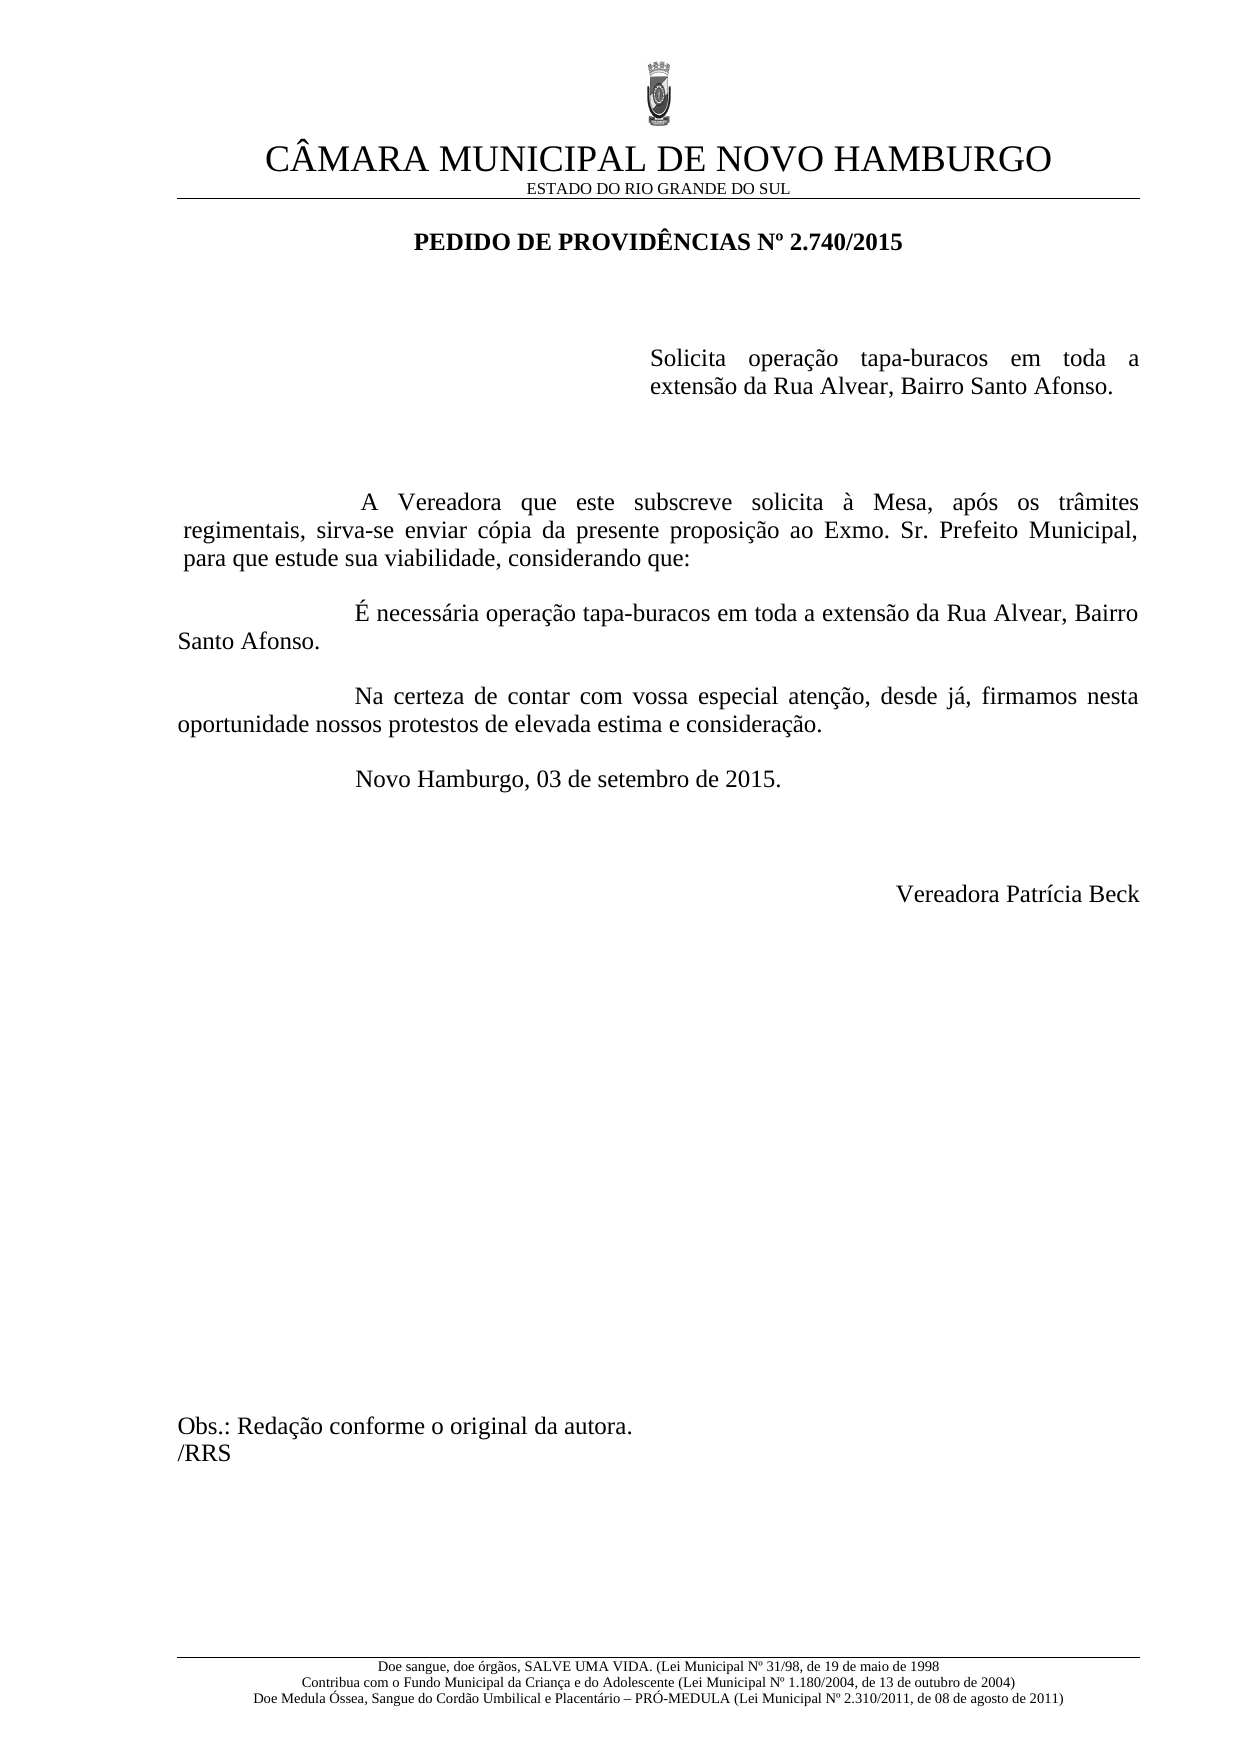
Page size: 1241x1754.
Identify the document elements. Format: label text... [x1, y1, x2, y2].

text A Vereadora que este subscreve solicita à Mesa, após os trâmites regimentais, sirva-se enviar cópia da presente proposição ao Exmo. Sr. Prefeito Municipal, para que estude sua viabilidade, considerando que: [183, 488, 1140, 572]
text Vereadora Patrícia Beck [177, 880, 1140, 908]
text Obs.: Redação conforme o original da autora. [177, 1412, 1140, 1439]
text /RRS [177, 1439, 1140, 1467]
text Na certeza de contar com vossa especial atenção, desde já, firmamos nesta oportunidade nossos protestos de elevada estima e consideração. [177, 682, 1140, 738]
text PEDIDO DE PROVIDÊNCIAS Nº 2.740/2015 [177, 228, 1140, 256]
list Solicita operação tapa-buracos em toda a extensão da Rua Alvear, Bairro Santo Afonso. [648, 344, 1140, 400]
text É necessária operação tapa-buracos em toda a extensão da Rua Alvear, Bairro Santo Afonso. [177, 599, 1140, 655]
text Novo Hamburgo, 03 de setembro de 2015. [177, 766, 1140, 793]
